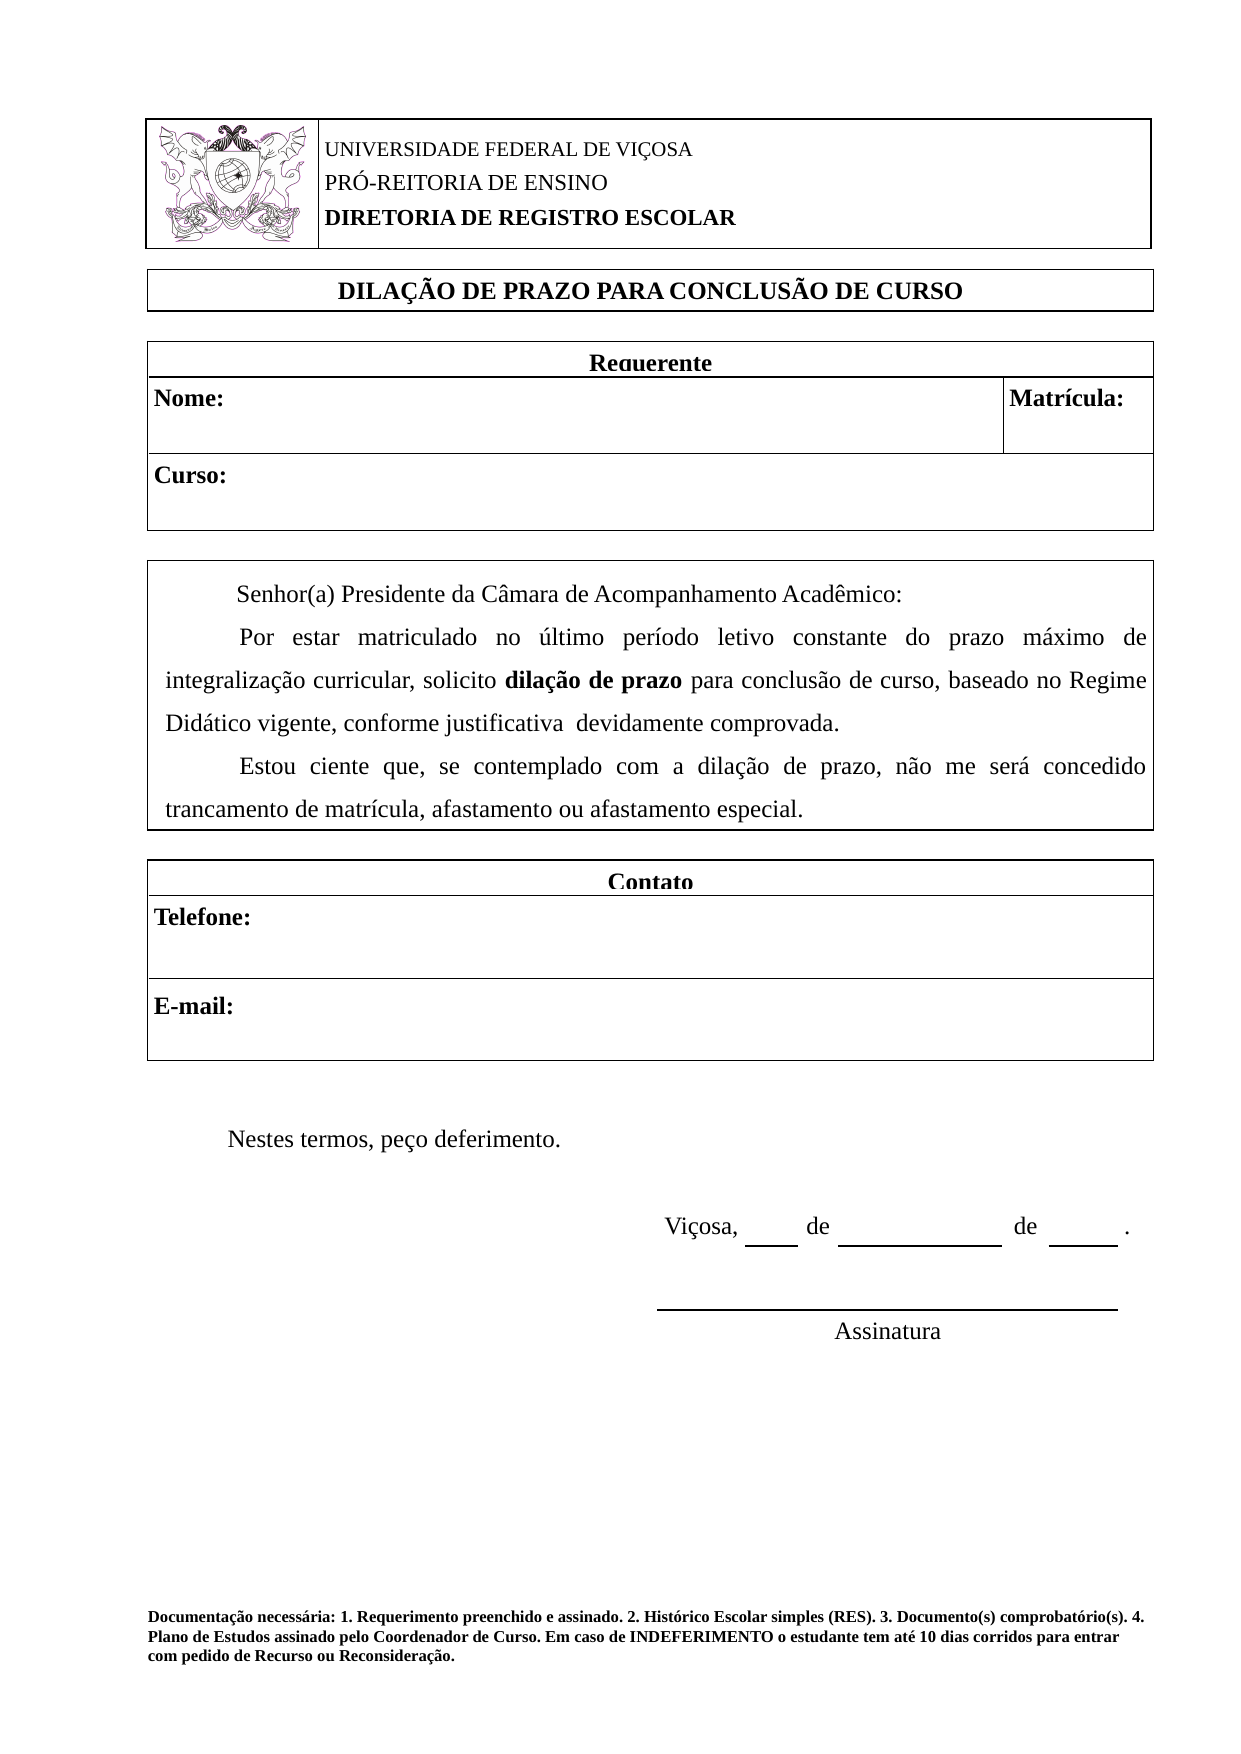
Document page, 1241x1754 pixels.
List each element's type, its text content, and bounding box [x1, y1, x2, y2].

table_cell [1004, 417, 1153, 453]
table_header DILAÇÃO DE PRAZO PARA CONCLUSÃO DE CURSO [148, 270, 1153, 310]
table_cell Nome: [148, 377, 1003, 417]
table_cell Viçosa, [657, 1159, 745, 1245]
table_cell de [1002, 1159, 1048, 1245]
table_cell [148, 1159, 657, 1245]
table_cell Matrícula: [1004, 378, 1153, 417]
table_cell [148, 936, 1153, 977]
table_cell Assinatura [657, 1311, 1118, 1359]
table_header Contato [148, 861, 1153, 895]
table_cell [838, 1159, 1002, 1245]
picture [158, 125, 307, 242]
table_cell Telefone: [148, 896, 1153, 936]
table_cell [1049, 1159, 1118, 1245]
table_cell de [798, 1159, 838, 1245]
table_header Requerente [148, 342, 1153, 376]
table_cell [148, 1245, 657, 1309]
table_cell [148, 494, 1153, 529]
table_cell [1118, 1245, 1148, 1309]
table_cell [657, 1245, 1118, 1309]
table_cell [148, 1309, 657, 1359]
table_cell Curso: [148, 454, 1153, 494]
table_cell [745, 1159, 798, 1245]
table_cell . [1118, 1159, 1148, 1245]
table_header Nestes termos, peço deferimento. [148, 1090, 1148, 1159]
table_header Senhor(a) Presidente da Câmara de Acompanhamento Acadêmico: Por estar matriculado no último período letivo constante do prazo máximo de integralização curricular, solicito dilação de prazo para conclusão de curso, baseado no Regime Didático vigente, conforme justificativa devidamente comprovada. Estou ciente que, se contemplado com a dilação de prazo, não me será concedido trancamento de matrícula, afastamento ou afastamento especial. [148, 561, 1153, 829]
table_cell E-mail: [148, 979, 1153, 1060]
table_cell [148, 417, 1003, 453]
table_cell [1118, 1309, 1148, 1359]
